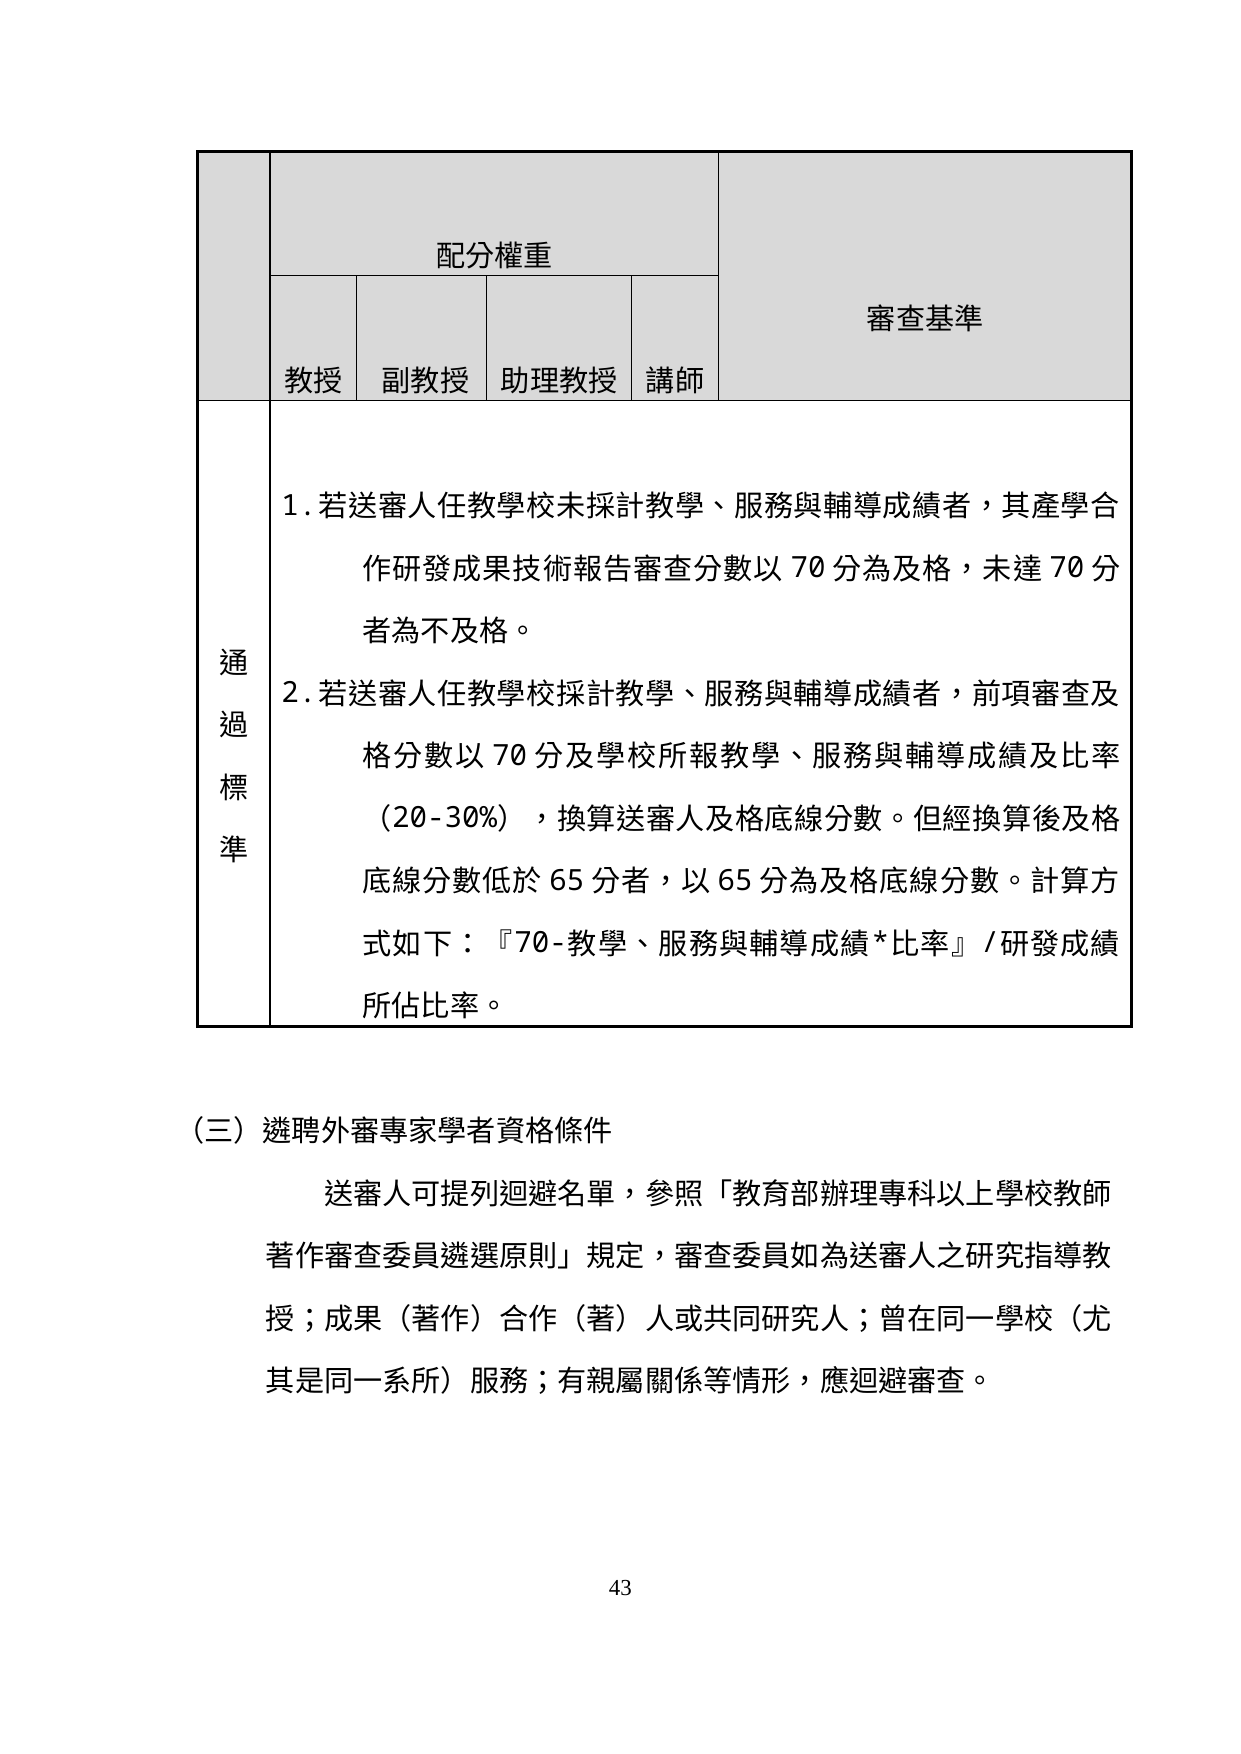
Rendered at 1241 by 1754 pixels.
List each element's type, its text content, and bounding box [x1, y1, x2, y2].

text 送審人可提列迴避名單，參照「教育部辦理專科以上學校教師著作審查委員遴選原則」規定，審查委員如為送審人之研究指導教授；成果（著作）合作（著）人或共同研究人；曾在同一學校（尤其是同一系所）服務；有親屬關係等情形，應迴避審查。 [266, 1150, 1128, 1400]
table_header 審查基準 [719, 153, 1130, 400]
text （三）遴聘外審專家學者資格條件 [175, 1087, 1128, 1150]
table_cell 助理教授 [487, 276, 631, 400]
table_cell 副教授 [357, 276, 486, 400]
table_cell 講師 [632, 276, 718, 400]
table_cell 教授 [271, 276, 356, 400]
table_header [199, 153, 269, 400]
table_header 配分權重 [271, 153, 718, 275]
table_cell 若送審人任教學校未採計教學、服務與輔導成績者，其產學合作研發成果技術報告審查分數以70分為及格，未達70分者為不及格。 若送審人任教學校採計教學、服務與輔導成績者，前項審查及格分數以70分及學校所報教學、服務與輔導成績及比率（20-30%），換算送審人及格底線分數。但經換算後及格底線分數低於65分者，以65分為及格底線分數。計算方式如下：『70-教學、服務與輔導成績*比率』/研發成績所佔比率。 [271, 401, 1130, 1025]
table_cell 通過標準 [199, 401, 269, 1025]
